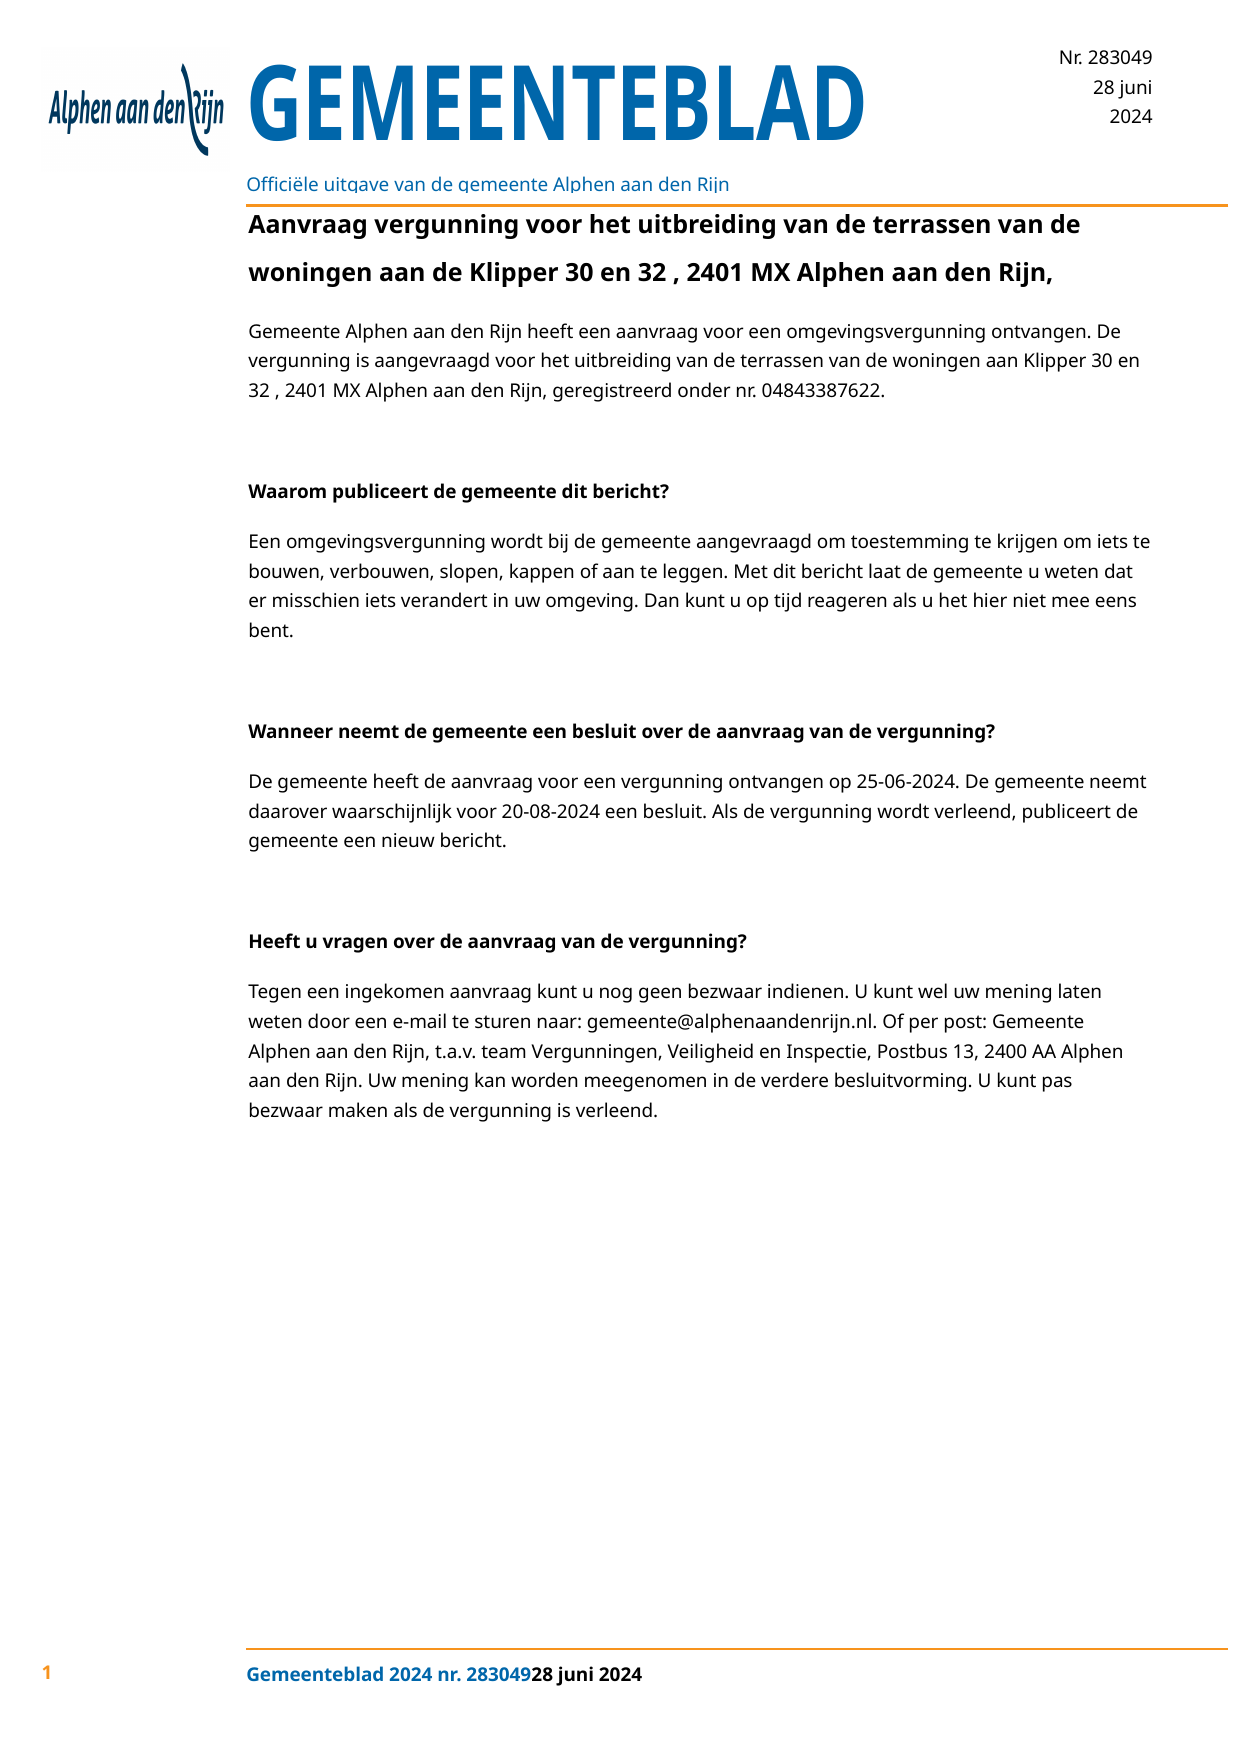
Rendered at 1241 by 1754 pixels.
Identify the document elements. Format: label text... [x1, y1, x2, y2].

text Een omgevingsvergunning wordt bij de gemeente aangevraagd om toestemming te krijgen om iets te bouwen, verbouwen, slopen, kappen of aan te leggen. Met dit bericht laat de gemeente u weten dat er misschien iets verandert in uw omgeving. Dan kunt u op tijd reageren als u het hier niet mee eens bent. [248, 528, 1152, 643]
text Heeft u vragen over de aanvraag van de vergunning? [248, 928, 1152, 954]
text Waarom publiceert de gemeente dit bericht? [248, 478, 1152, 504]
text Tegen een ingekomen aanvraag kunt u nog geen bezwaar indienen. U kunt wel uw mening laten weten door een e-mail te sturen naar: gemeente@alphenaandenrijn.nl. Of per post: Gemeente Alphen aan den Rijn, t.a.v. team Vergunningen, Veiligheid en Inspectie, Postbus 13, 2400 AA Alphen aan den Rijn. Uw mening kan worden meegenomen in de verdere besluitvorming. U kunt pas bezwaar maken als de vergunning is verleend. [248, 979, 1152, 1123]
text Wanneer neemt de gemeente een besluit over de aanvraag van de vergunning? [248, 718, 1152, 744]
text De gemeente heeft de aanvraag voor een vergunning ontvangen op 25-06-2024. De gemeente neemt daarover waarschijnlijk voor 20-08-2024 een besluit. Als de vergunning wordt verleend, publiceert de gemeente een nieuw bericht. [248, 768, 1152, 853]
text Gemeente Alphen aan den Rijn heeft een aanvraag voor een omgevingsvergunning ontvangen. De vergunning is aangevraagd voor het uitbreiding van de terrassen van de woningen aan Klipper 30 en 32 , 2401 MX Alphen aan den Rijn, geregistreerd onder nr. 04843387622. [248, 318, 1152, 403]
picture [41, 47, 231, 172]
text Aanvraag vergunning voor het uitbreiding van de terrassen van de woningen aan de Klipper 30 en 32 , 2401 MX Alphen aan den Rijn, [248, 207, 1152, 288]
